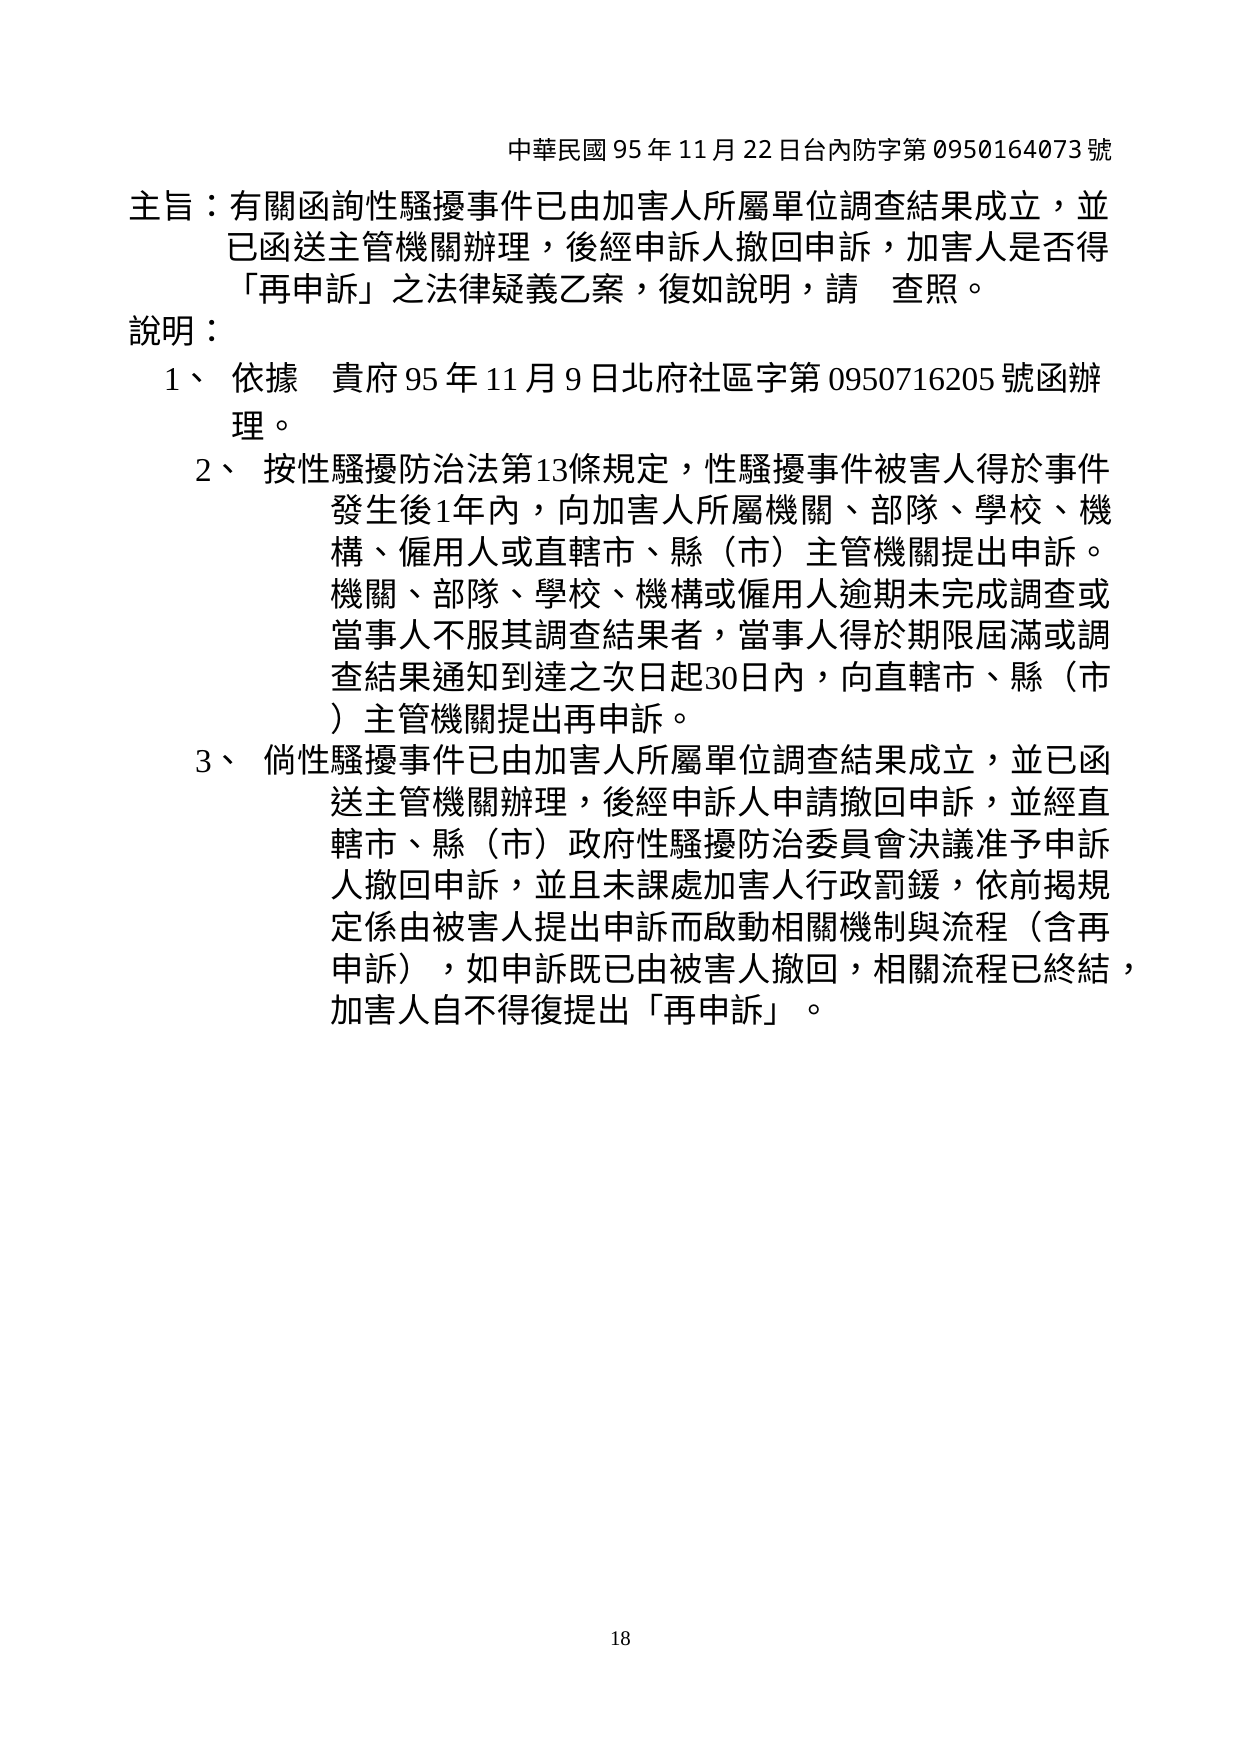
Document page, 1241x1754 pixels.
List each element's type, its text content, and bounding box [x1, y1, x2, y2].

text 說明： [128, 310, 1112, 351]
text 主旨：有關函詢性騷擾事件已由加害人所屬單位調查結果成立，並已函送主管機關辦理，後經申訴人撤回申訴，加害人是否得「再申訴」之法律疑義乙案，復如說明，請 查照。 [128, 185, 1112, 310]
list 倘性騷擾事件已由加害人所屬單位調查結果成立，並已函送主管機關辦理，後經申訴人申請撤回申訴，並經直轄市、縣（市）政府性騷擾防治委員會決議准予申訴人撤回申訴，並且未課處加害人行政罰鍰，依前揭規定係由被害人提出申訴而啟動相關機制與流程（含再申訴），如申訴既已由被害人撤回，相關流程已終結，加害人自不得復提出「再申訴」。 [195, 739, 1112, 1031]
text 中華民國95年11月22日台內防字第0950164073號 [128, 107, 1112, 170]
list 按性騷擾防治法第13條規定，性騷擾事件被害人得於事件發生後1年內，向加害人所屬機關、部隊、學校、機構、僱用人或直轄市、縣（市）主管機關提出申訴。機關、部隊、學校、機構或僱用人逾期未完成調查或當事人不服其調查結果者，當事人得於期限屆滿或調查結果通知到達之次日起30日內，向直轄市、縣（市）主管機關提出再申訴。 [195, 448, 1112, 739]
list 依據 貴府95年11月9日北府社區字第0950716205號函辦理。 [163, 351, 1112, 448]
